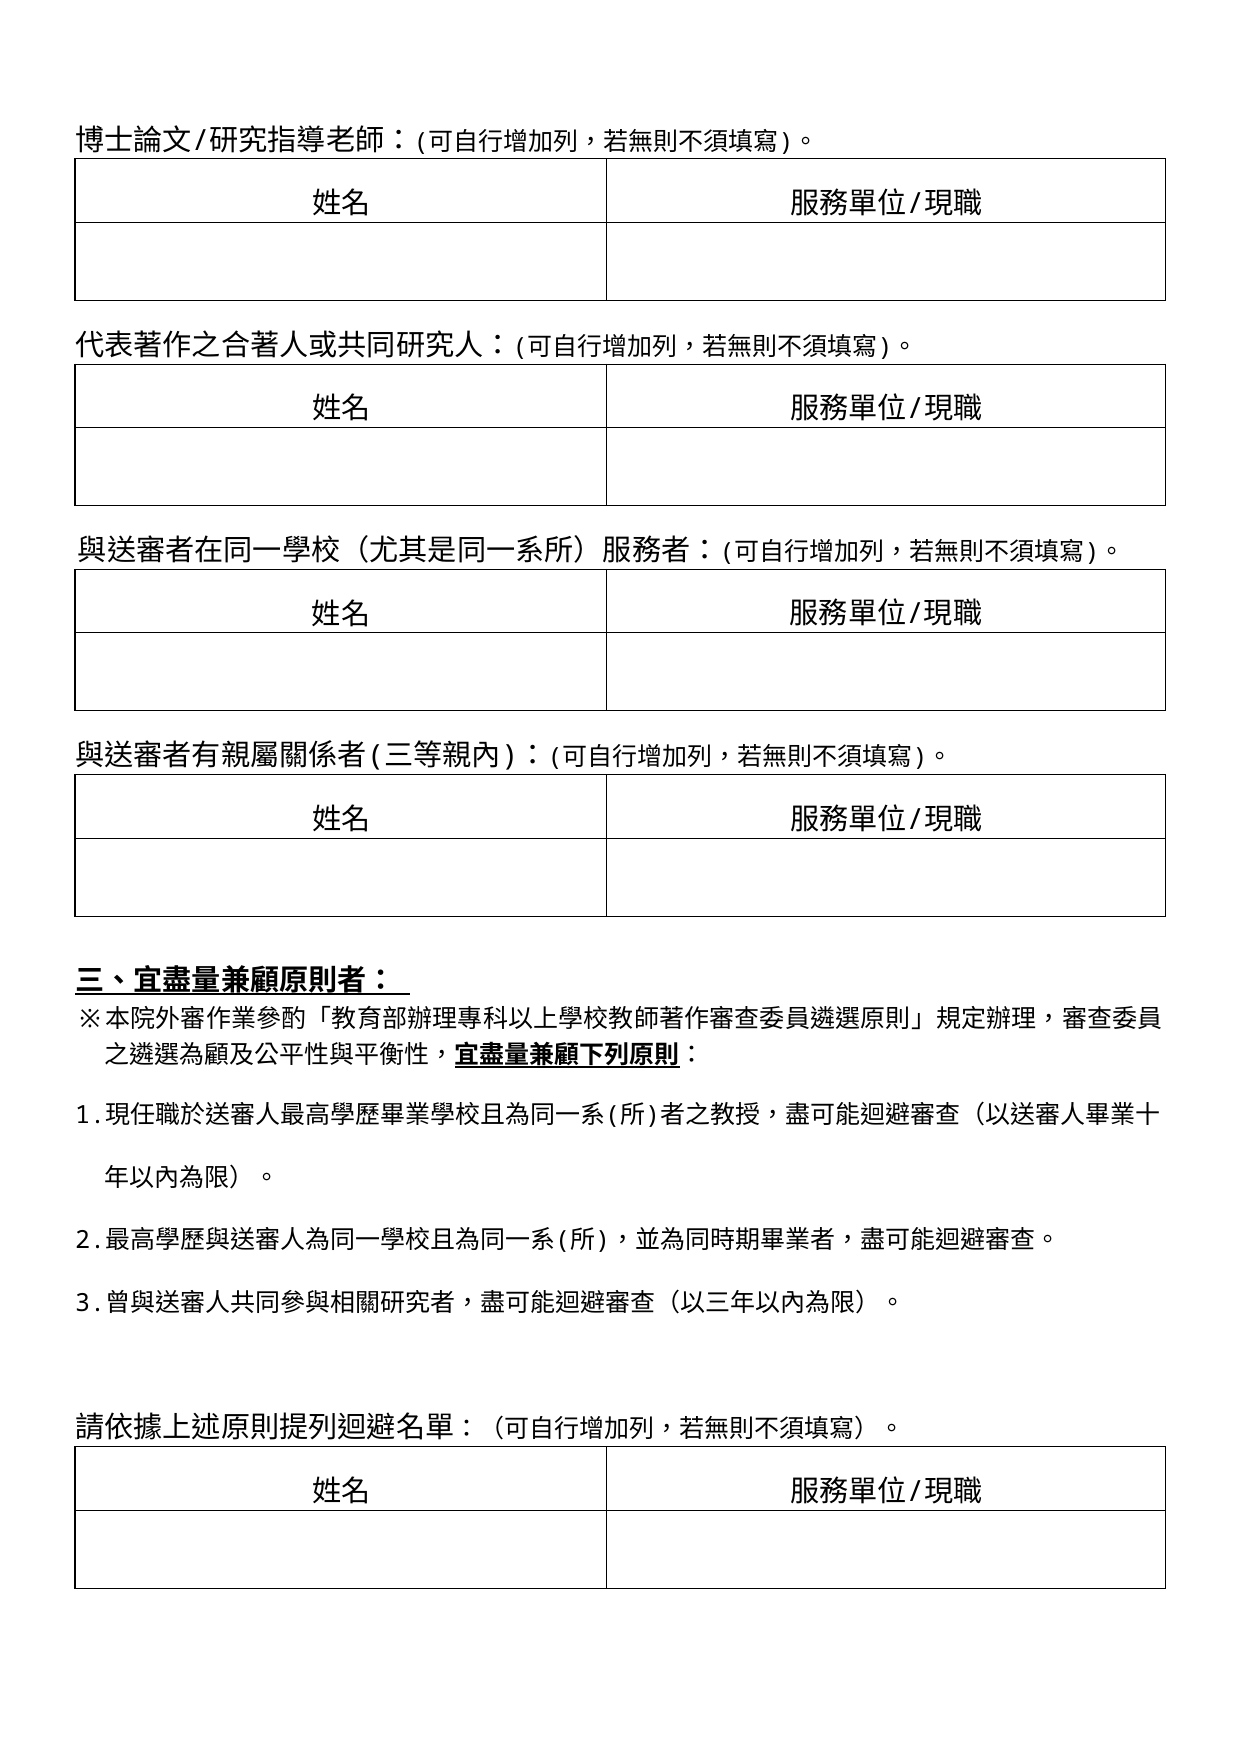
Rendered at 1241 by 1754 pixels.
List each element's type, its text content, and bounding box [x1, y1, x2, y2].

text 3.曾與送審人共同參與相關研究者，盡可能迴避審查（以三年以內為限）。 [75, 1258, 1165, 1321]
table_cell [607, 223, 1165, 300]
text 請依據上述原則提列迴避名單：（可自行增加列，若無則不須填寫）。 [75, 1383, 1165, 1446]
text 代表著作之合著人或共同研究人：(可自行增加列，若無則不須填寫)。 [75, 301, 1165, 363]
text 博士論文/研究指導老師：(可自行增加列，若無則不須填寫)。 [75, 96, 1165, 158]
table_cell [607, 1511, 1165, 1588]
table_cell [76, 223, 606, 300]
table_cell [76, 633, 606, 710]
text 三、宜盡量兼顧原則者： [75, 956, 1165, 998]
table_cell [607, 633, 1165, 710]
text 與送審者有親屬關係者(三等親內)：(可自行增加列，若無則不須填寫)。 [75, 711, 1165, 774]
table_cell [76, 839, 606, 916]
table_cell [76, 428, 606, 505]
table_header 姓名 [76, 365, 606, 427]
table_header 服務單位/現職 [607, 365, 1165, 427]
table_header 服務單位/現職 [607, 1447, 1165, 1509]
table_cell [607, 839, 1165, 916]
table_header 服務單位/現職 [607, 159, 1165, 222]
table_header 姓名 [76, 570, 606, 632]
table_cell [76, 1511, 606, 1588]
table_header 姓名 [76, 775, 606, 837]
text 1.現任職於送審人最高學歷畢業學校且為同一系(所)者之教授，盡可能迴避審查（以送審人畢業十年以內為限）。 [75, 1071, 1165, 1196]
table_cell [607, 428, 1165, 505]
table_header 姓名 [76, 1447, 606, 1509]
text ※本院外審作業參酌「教育部辦理專科以上學校教師著作審查委員遴選原則」規定辦理，審查委員之遴選為顧及公平性與平衡性，宜盡量兼顧下列原則： [75, 998, 1165, 1071]
text 2.最高學歷與送審人為同一學校且為同一系(所)，並為同時期畢業者，盡可能迴避審查。 [75, 1196, 1165, 1258]
table_header 服務單位/現職 [607, 775, 1165, 837]
table_header 姓名 [76, 159, 606, 222]
text 與送審者在同一學校（尤其是同一系所）服務者：(可自行增加列，若無則不須填寫)。 [60, 506, 1165, 569]
table_header 服務單位/現職 [607, 570, 1165, 632]
